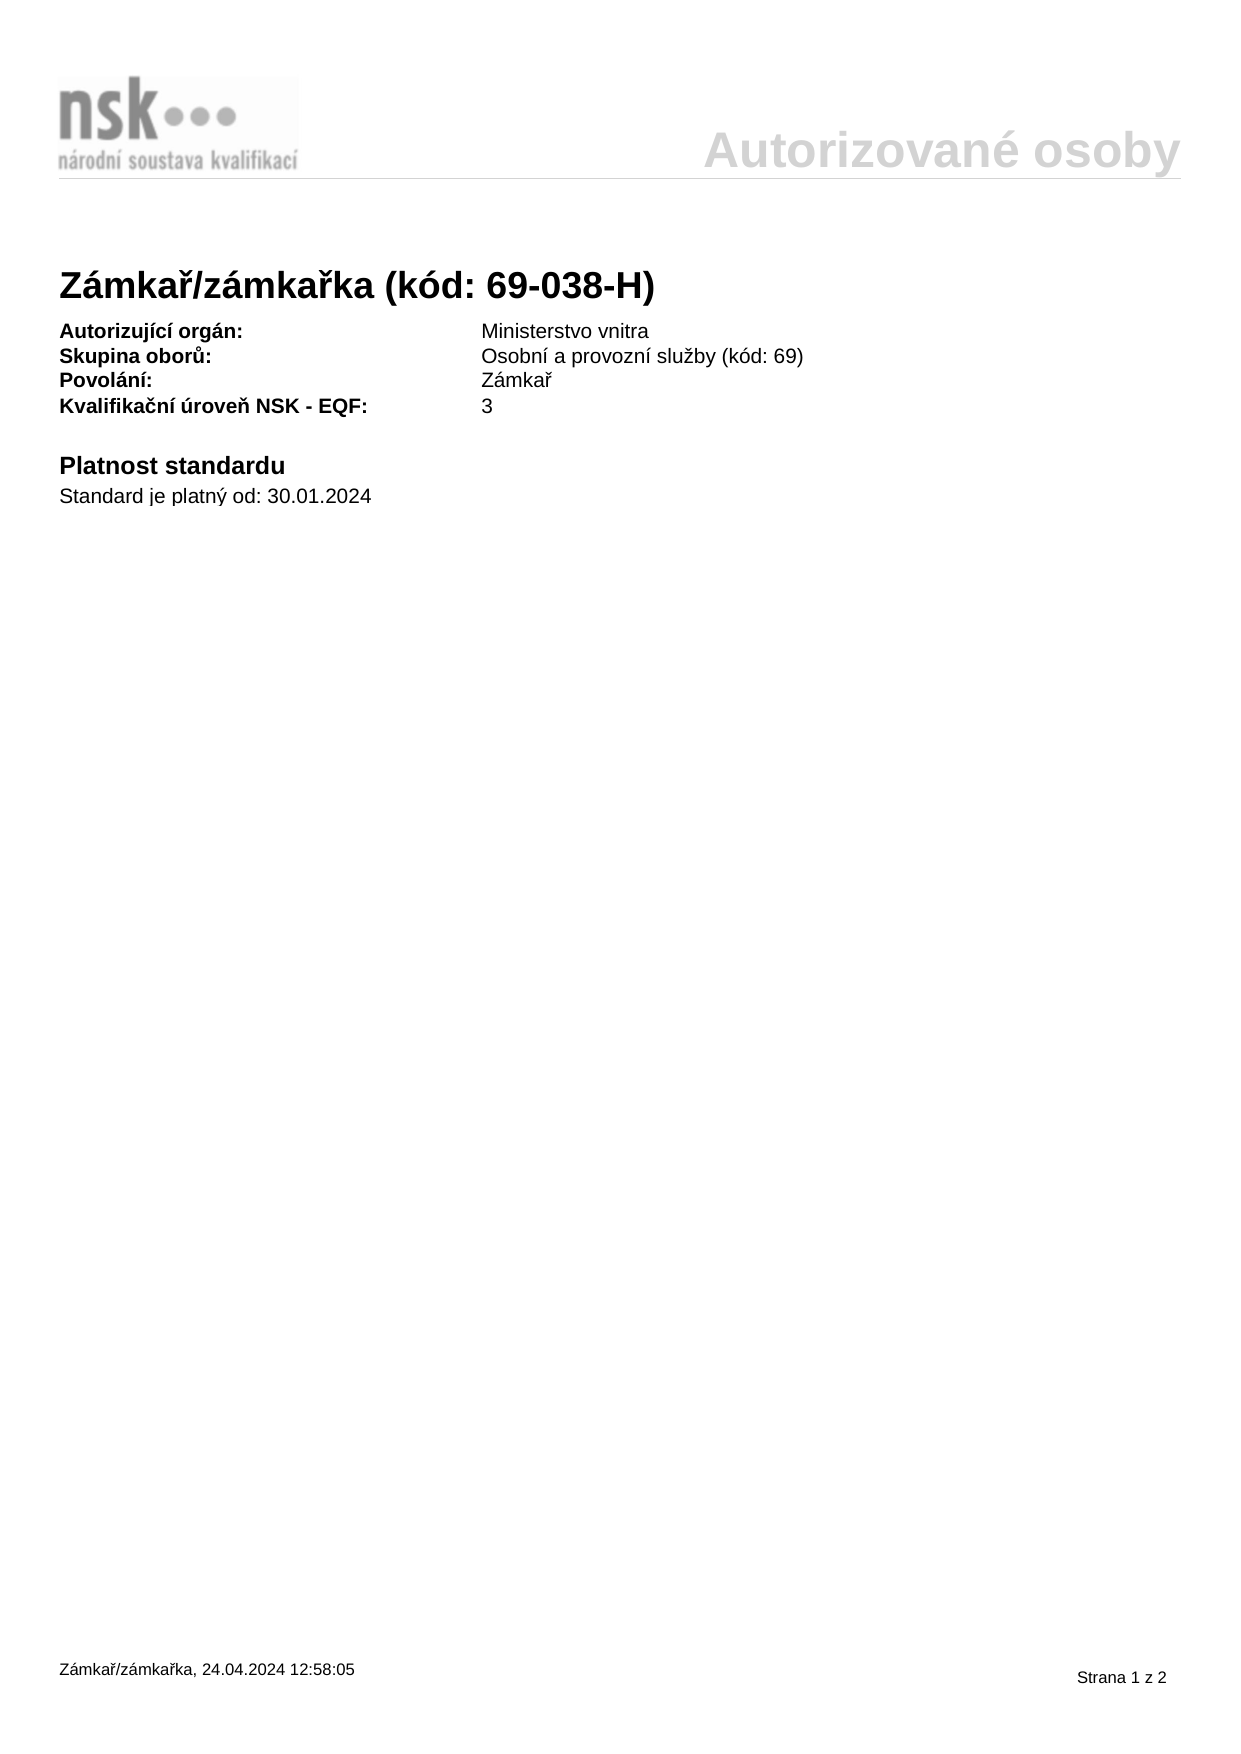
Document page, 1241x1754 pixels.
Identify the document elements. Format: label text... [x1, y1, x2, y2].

picture [57, 59, 619, 172]
table_cell [59, 806, 119, 1106]
table_cell [1167, 1384, 1181, 1659]
table_header [619, 59, 626, 172]
table_cell [886, 806, 1167, 1106]
table_cell [860, 307, 886, 319]
table_cell [860, 506, 886, 806]
table_cell [119, 806, 481, 1106]
table_cell [886, 506, 1167, 806]
table_cell [626, 1106, 860, 1383]
table_cell Standard je platný od: 30.01.2024 [59, 484, 1181, 506]
table_cell Osobní a provozní služby (kód: 69) [481, 344, 1181, 368]
table_cell Strana 1 z 2 [860, 1660, 1167, 1696]
table_cell Ministerstvo vnitra [481, 319, 1181, 344]
table_cell Zámkař/zámkařka (kód: 69-038-H) [59, 224, 1181, 307]
table_cell [626, 506, 860, 806]
table_cell [860, 418, 886, 447]
table_cell [119, 1384, 481, 1659]
table_cell [119, 307, 481, 319]
table_cell [1167, 307, 1181, 319]
table_cell [886, 1106, 1167, 1383]
table_cell [1167, 418, 1181, 447]
table_cell [1167, 1660, 1181, 1696]
table_cell [59, 172, 119, 178]
table_cell [618, 1106, 626, 1383]
table_cell [886, 1384, 1167, 1659]
table_cell [886, 196, 1167, 224]
table_cell [481, 1106, 617, 1383]
table_cell [618, 506, 626, 806]
table_cell [860, 806, 886, 1106]
table_cell [618, 196, 626, 224]
table_cell [626, 196, 860, 224]
table_cell [59, 1106, 119, 1383]
table_cell Zámkař/zámkařka, 24.04.2024 12:58:05 [59, 1660, 860, 1696]
table_cell [59, 307, 119, 319]
table_cell [119, 418, 481, 447]
table_cell [626, 1384, 860, 1659]
table_cell [119, 1106, 481, 1383]
table_cell [59, 418, 119, 447]
table_cell [860, 1106, 886, 1383]
table_header Autorizované osoby [626, 59, 1181, 178]
table_cell [481, 418, 617, 447]
table_cell Zámkař [481, 368, 1181, 393]
table_cell [1167, 506, 1181, 806]
table_cell Autorizující orgán: [59, 319, 481, 343]
table_cell [618, 307, 626, 319]
table_cell [886, 418, 1167, 447]
table_cell [119, 196, 481, 224]
table_cell [618, 806, 626, 1106]
table_cell [481, 172, 617, 178]
table_cell Povolání: [59, 368, 481, 392]
table_cell [1167, 196, 1181, 224]
table_cell [119, 172, 481, 178]
table_cell [481, 506, 617, 806]
table_cell [1167, 1106, 1181, 1383]
table_cell Skupina oborů: [59, 344, 481, 368]
table_cell Platnost standardu [59, 448, 1181, 483]
table_cell [886, 307, 1167, 319]
table_cell [860, 196, 886, 224]
table_cell [481, 196, 617, 224]
table_cell [618, 1384, 626, 1659]
table_cell [59, 506, 119, 806]
table_cell [626, 806, 860, 1106]
table_cell [860, 1384, 886, 1659]
table_cell 3 [481, 394, 1181, 417]
table_cell [618, 418, 626, 447]
table_cell [618, 172, 626, 178]
table_cell [59, 196, 119, 224]
table_cell [1167, 806, 1181, 1106]
table_cell [481, 806, 617, 1106]
table_cell [59, 1384, 119, 1659]
table_cell Kvalifikační úroveň NSK - EQF: [59, 394, 481, 417]
table_cell [481, 1384, 617, 1659]
table_cell [119, 506, 481, 806]
table_cell [481, 307, 617, 319]
table_cell [59, 179, 1181, 196]
table_cell [626, 418, 860, 447]
table_cell [626, 307, 860, 319]
